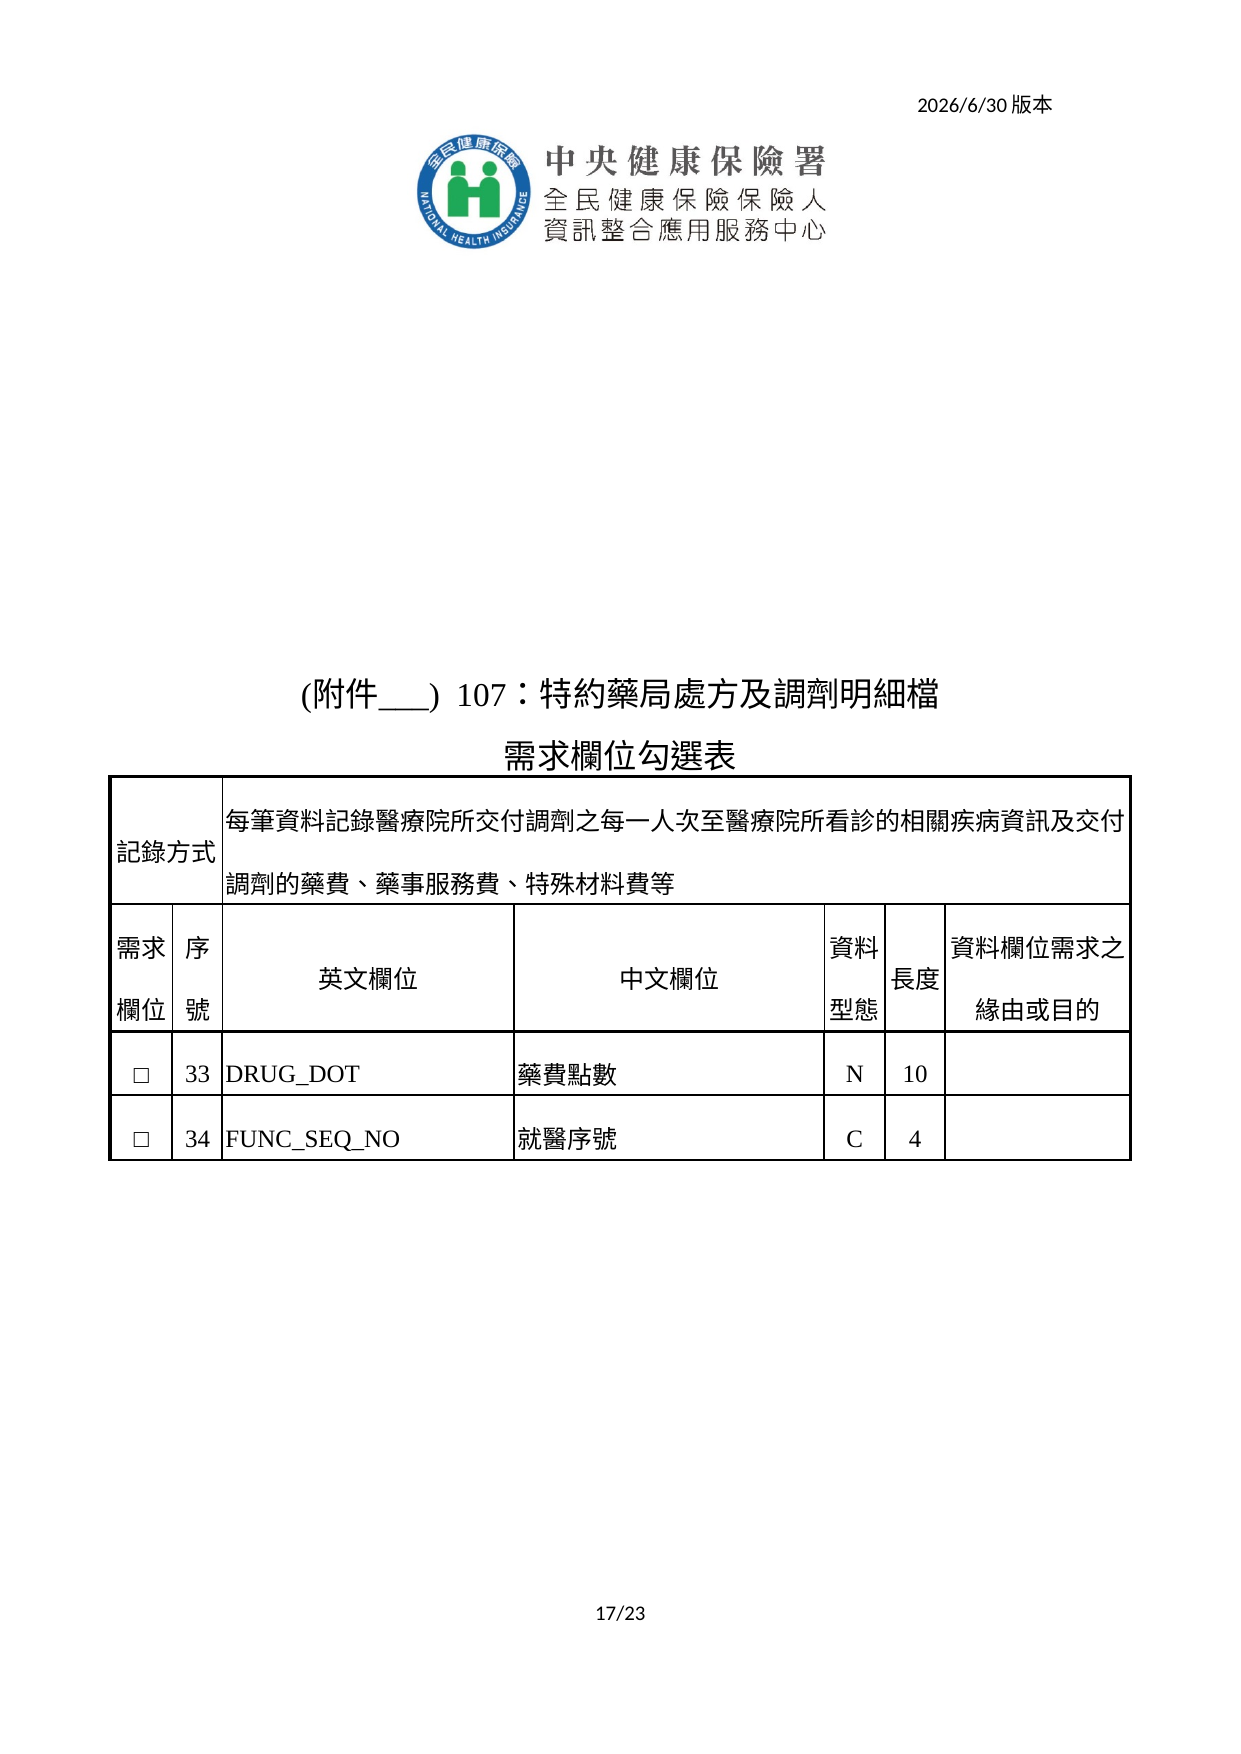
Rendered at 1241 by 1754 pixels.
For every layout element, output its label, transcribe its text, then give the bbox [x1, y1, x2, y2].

table_cell 每筆資料記錄醫療院所交付調劑之每一人次至醫療院所看診的相關疾病資訊及交付調劑的藥費、藥事服務費、特殊材料費等 [223, 778, 1129, 903]
table_cell □ [112, 1096, 171, 1159]
table_cell 資料型態 [825, 905, 884, 1030]
table_cell □ [112, 1033, 171, 1094]
table_cell [946, 1033, 1129, 1094]
table_header (附件___) 107：特約藥局處方及調劑明細檔 需求欄位勾選表 [110, 650, 1130, 775]
table_cell N [825, 1033, 884, 1094]
table_cell 記錄方式 [112, 778, 222, 903]
table_cell 33 [173, 1033, 221, 1094]
table_cell 藥費點數 [515, 1033, 823, 1094]
table_cell 10 [886, 1033, 944, 1094]
table_cell 中文欄位 [515, 905, 824, 1030]
table_cell 34 [173, 1096, 221, 1159]
table_cell 長度 [886, 905, 944, 1030]
table_cell DRUG_DOT [223, 1033, 513, 1094]
table_cell 序 號 [173, 905, 222, 1030]
table_cell C [825, 1096, 884, 1159]
table_cell 資料欄位需求之 緣由或目的 [946, 905, 1129, 1030]
table_cell 需求欄位 [112, 905, 172, 1030]
table_cell FUNC_SEQ_NO [223, 1096, 513, 1159]
table_cell 英文欄位 [223, 905, 513, 1030]
table_cell 4 [886, 1096, 944, 1159]
table_cell 就醫序號 [515, 1096, 823, 1159]
table_cell [946, 1096, 1129, 1159]
